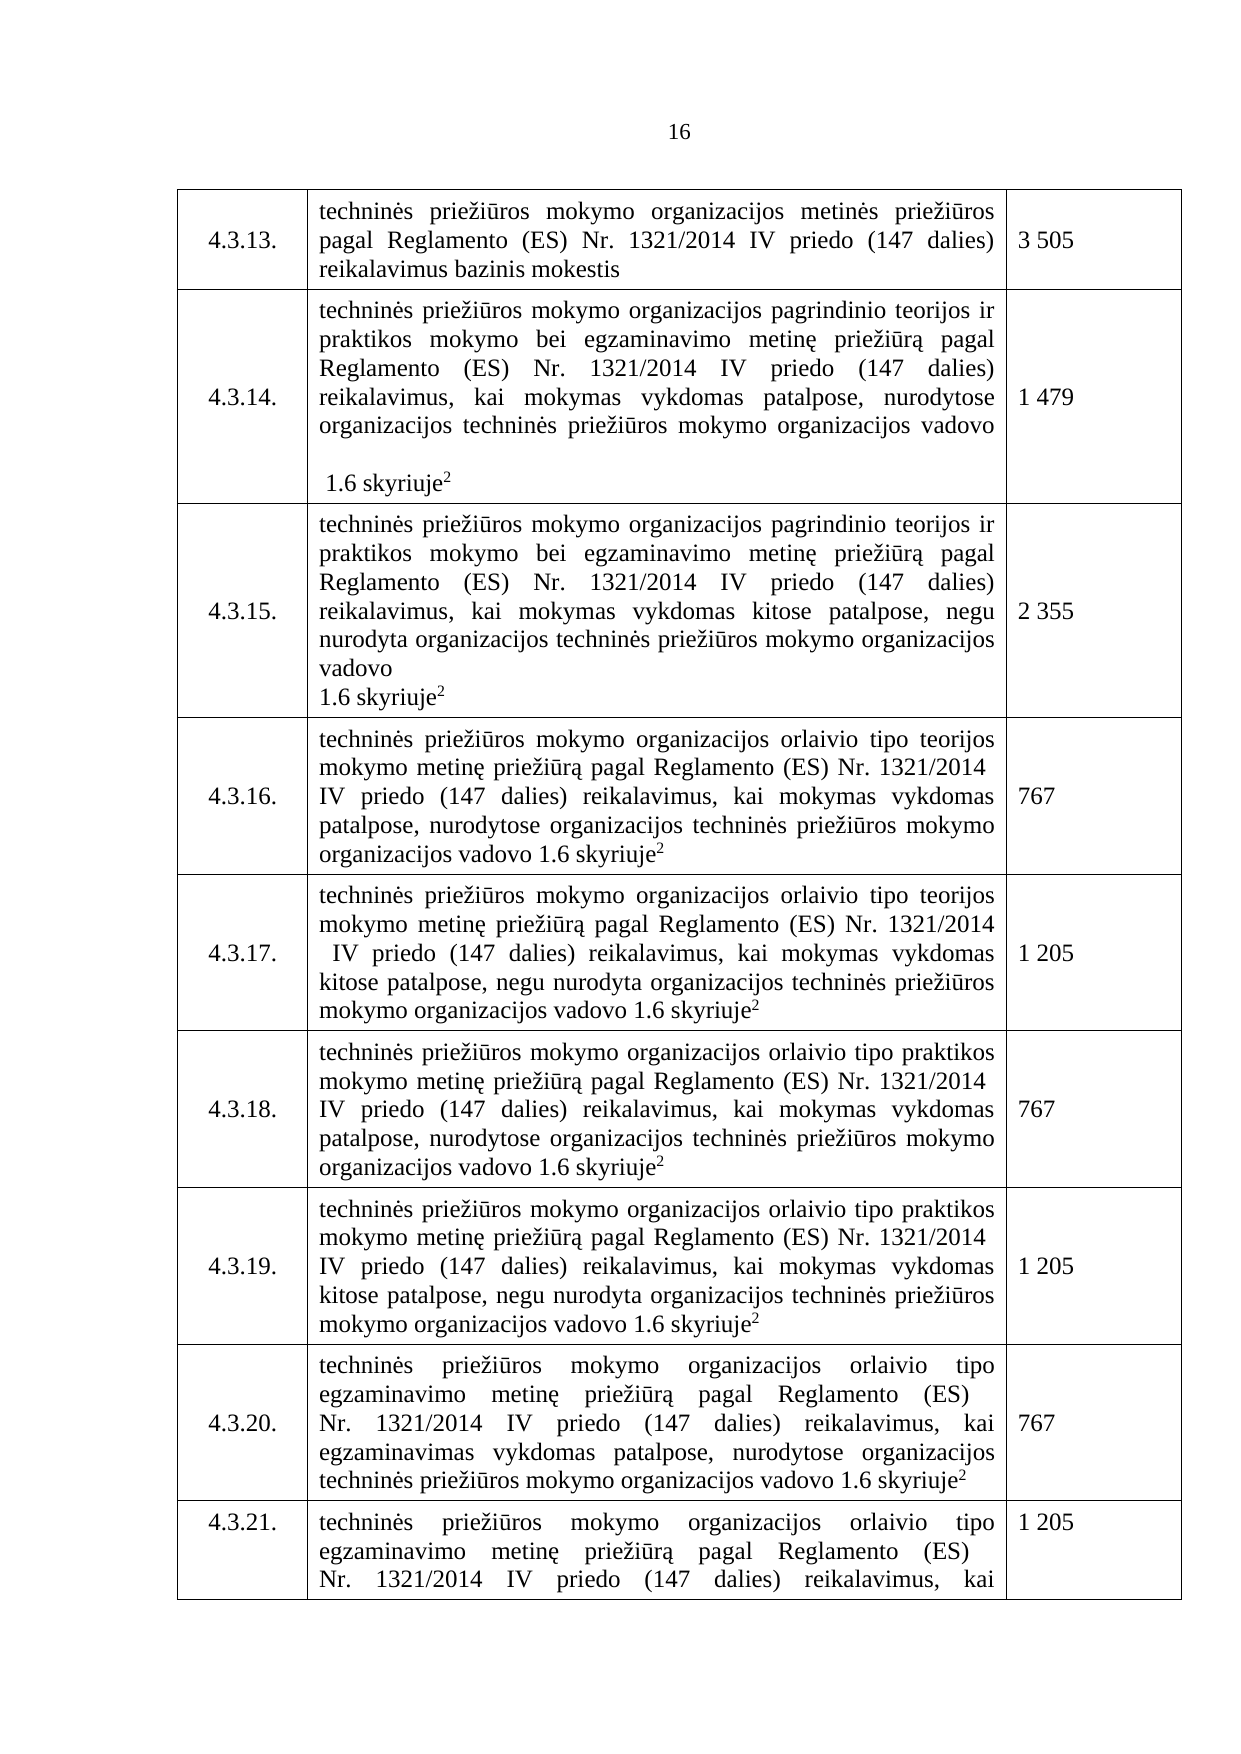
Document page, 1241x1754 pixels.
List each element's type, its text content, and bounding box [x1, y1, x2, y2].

table_cell 4.3.17. [178, 875, 307, 1030]
table_cell techninės priežiūros mokymo organizacijos pagrindinio teorijos ir praktikos mokymo bei egzaminavimo metinę priežiūrą pagal Reglamento (ES) Nr. 1321/2014 IV priedo (147 dalies) reikalavimus, kai mokymas vykdomas patalpose, nurodytose organizacijos techninės priežiūros mokymo organizacijos vadovo 1.6 skyriuje2 [308, 290, 1006, 503]
table_cell 1 479 [1007, 290, 1181, 503]
table_cell 4.3.19. [178, 1188, 307, 1343]
table_cell 4.3.20. [178, 1345, 307, 1500]
table_cell 767 [1007, 1345, 1181, 1500]
table_cell techninės priežiūros mokymo organizacijos orlaivio tipo praktikos mokymo metinę priežiūrą pagal Reglamento (ES) Nr. 1321/2014 IV priedo (147 dalies) reikalavimus, kai mokymas vykdomas kitose patalpose, negu nurodyta organizacijos techninės priežiūros mokymo organizacijos vadovo 1.6 skyriuje2 [308, 1188, 1006, 1343]
table_cell 4.3.15. [178, 504, 307, 717]
table_cell 1 205 [1007, 875, 1181, 1030]
table_cell 4.3.16. [178, 718, 307, 873]
table_cell techninės priežiūros mokymo organizacijos orlaivio tipo egzaminavimo metinę priežiūrą pagal Reglamento (ES) Nr. 1321/2014 IV priedo (147 dalies) reikalavimus, kai [308, 1501, 1006, 1599]
table_cell techninės priežiūros mokymo organizacijos orlaivio tipo teorijos mokymo metinę priežiūrą pagal Reglamento (ES) Nr. 1321/2014 IV priedo (147 dalies) reikalavimus, kai mokymas vykdomas patalpose, nurodytose organizacijos techninės priežiūros mokymo organizacijos vadovo 1.6 skyriuje2 [308, 718, 1006, 873]
table_cell techninės priežiūros mokymo organizacijos orlaivio tipo teorijos mokymo metinę priežiūrą pagal Reglamento (ES) Nr. 1321/2014 IV priedo (147 dalies) reikalavimus, kai mokymas vykdomas kitose patalpose, negu nurodyta organizacijos techninės priežiūros mokymo organizacijos vadovo 1.6 skyriuje2 [308, 875, 1006, 1030]
table_cell 1 205 [1007, 1188, 1181, 1343]
table_cell techninės priežiūros mokymo organizacijos pagrindinio teorijos ir praktikos mokymo bei egzaminavimo metinę priežiūrą pagal Reglamento (ES) Nr. 1321/2014 IV priedo (147 dalies) reikalavimus, kai mokymas vykdomas kitose patalpose, negu nurodyta organizacijos techninės priežiūros mokymo organizacijos vadovo 1.6 skyriuje2 [308, 504, 1006, 717]
table_cell 2 355 [1007, 504, 1181, 717]
table_cell 3 505 [1007, 190, 1181, 288]
table_cell techninės priežiūros mokymo organizacijos orlaivio tipo egzaminavimo metinę priežiūrą pagal Reglamento (ES) Nr. 1321/2014 IV priedo (147 dalies) reikalavimus, kai egzaminavimas vykdomas patalpose, nurodytose organizacijos techninės priežiūros mokymo organizacijos vadovo 1.6 skyriuje2 [308, 1345, 1006, 1500]
table_cell 767 [1007, 718, 1181, 873]
table_cell techninės priežiūros mokymo organizacijos orlaivio tipo praktikos mokymo metinę priežiūrą pagal Reglamento (ES) Nr. 1321/2014 IV priedo (147 dalies) reikalavimus, kai mokymas vykdomas patalpose, nurodytose organizacijos techninės priežiūros mokymo organizacijos vadovo 1.6 skyriuje2 [308, 1031, 1006, 1187]
table_cell 4.3.18. [178, 1031, 307, 1187]
table_cell 767 [1007, 1031, 1181, 1187]
table_cell 1 205 [1007, 1501, 1181, 1599]
table_cell techninės priežiūros mokymo organizacijos metinės priežiūros pagal Reglamento (ES) Nr. 1321/2014 IV priedo (147 dalies) reikalavimus bazinis mokestis [308, 190, 1006, 288]
table_cell 4.3.21. [178, 1501, 307, 1599]
table_cell 4.3.13. [178, 190, 307, 288]
table_cell 4.3.14. [178, 290, 307, 503]
